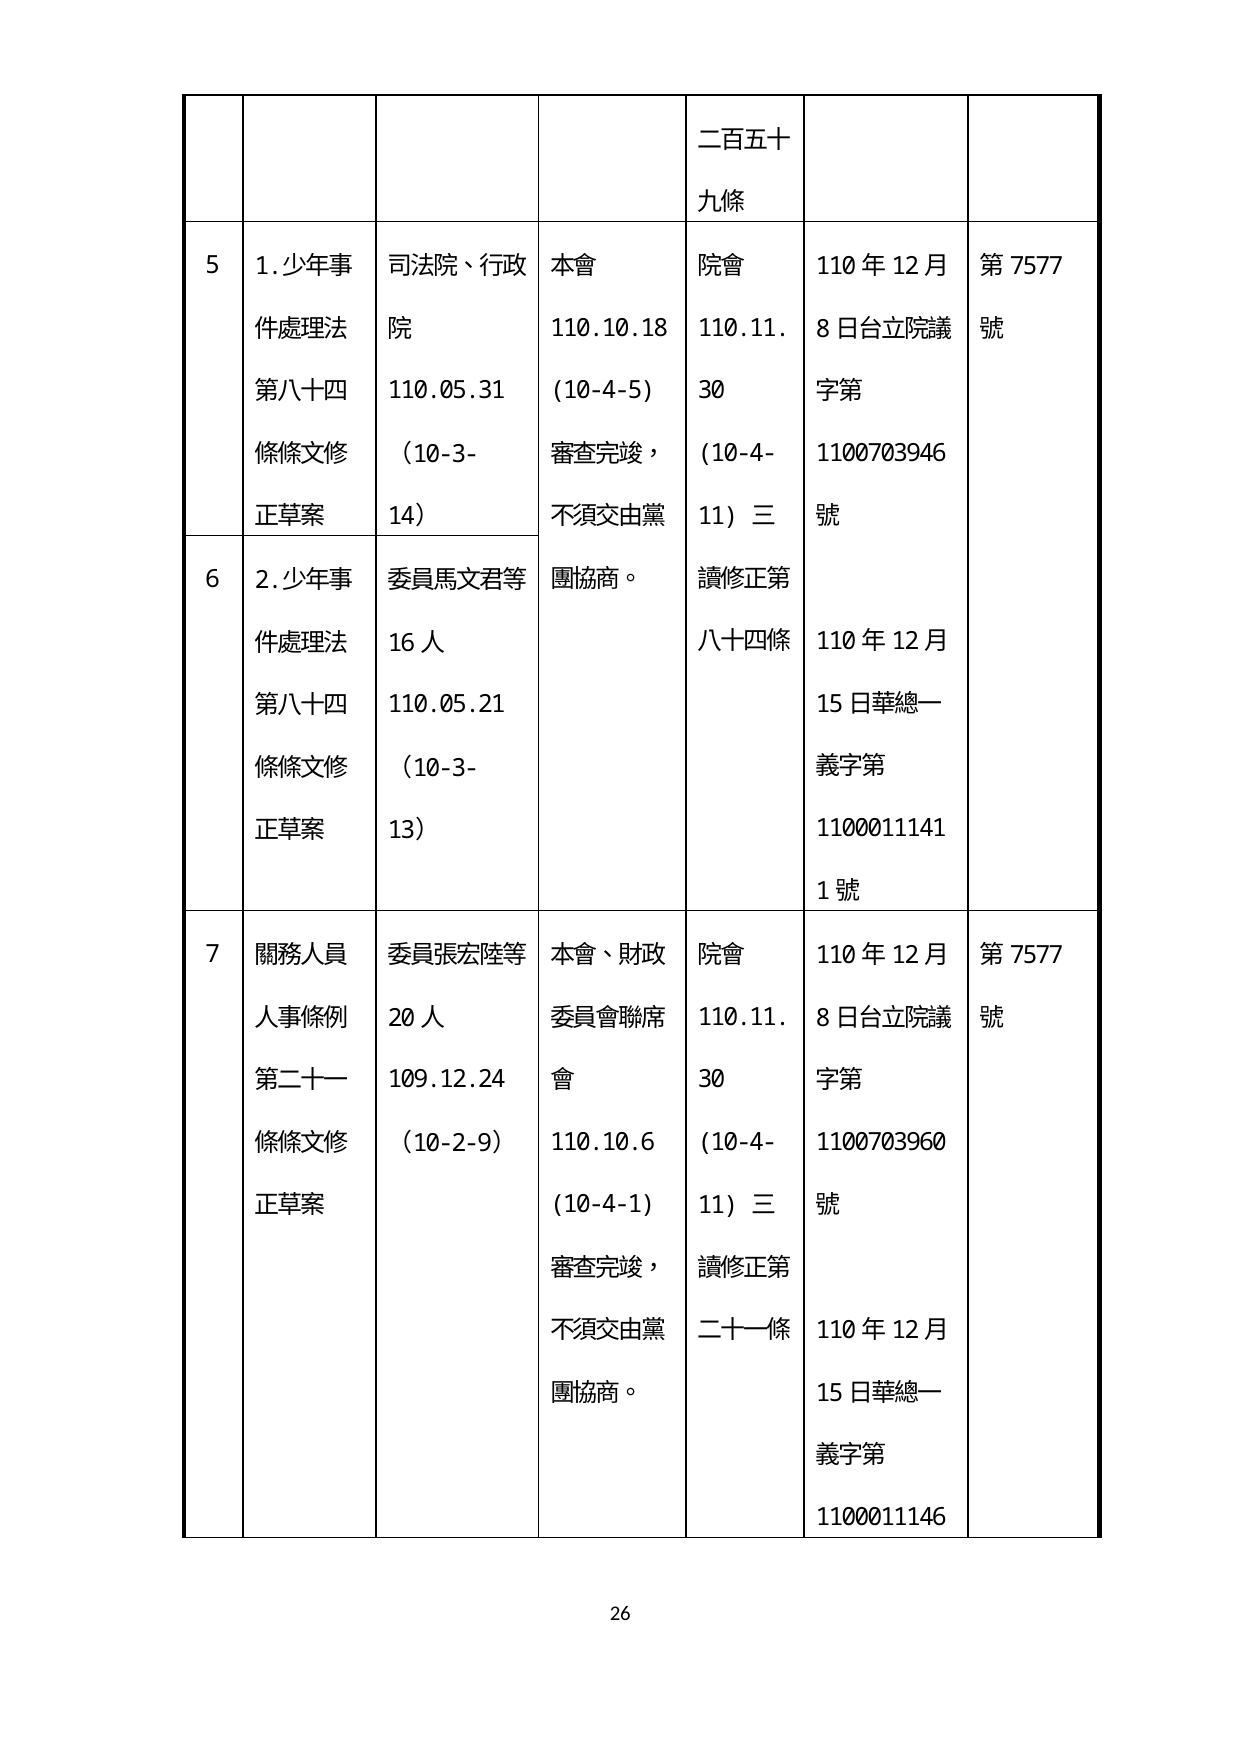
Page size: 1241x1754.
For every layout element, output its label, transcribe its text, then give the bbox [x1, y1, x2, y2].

table_cell 關務人員人事條例第二十一條條文修正草案 [244, 911, 375, 1536]
table_cell 本會、財政委員會聯席會110.10.6 (10-4-1)審查完竣，不須交由黨團協商。 [539, 911, 685, 1536]
table_cell 司法院、行政院 110.05.31 （10-3-14） [377, 222, 538, 535]
table_cell 二百五十九條 [687, 96, 803, 221]
table_cell 1.少年事件處理法第八十四條條文修正草案 [244, 222, 375, 535]
table_cell 110年12月8日台立院議字第1100703960號 110年12月15日華總一義字第1100011146 [805, 911, 967, 1536]
table_cell 6 [186, 536, 242, 910]
table_cell [969, 96, 1097, 221]
table_cell 院會 110.11.30 (10-4-11) 三讀修正第二十一條 [687, 911, 803, 1536]
table_cell 第7577號 [969, 911, 1097, 1536]
table_cell [539, 96, 685, 221]
table_cell 本會110.10.18 (10-4-5)審查完竣，不須交由黨團協商。 [539, 222, 685, 910]
table_cell [244, 96, 375, 221]
table_cell 院會 110.11.30 (10-4-11) 三讀修正第八十四條 [687, 222, 803, 910]
table_cell 2.少年事件處理法第八十四條條文修正草案 [244, 536, 375, 910]
table_cell 5 [186, 222, 242, 535]
table_cell 110年12月8日台立院議字第1100703946號 110年12月15日華總一義字第11000111411號 [805, 222, 967, 910]
table_cell 第7577號 [969, 222, 1097, 910]
table_cell [377, 96, 538, 221]
table_cell 委員張宏陸等20人 109.12.24 （10-2-9） [377, 911, 538, 1536]
table_cell 7 [186, 911, 242, 1536]
table_cell [186, 96, 242, 221]
table_cell [805, 96, 967, 221]
table_cell 委員馬文君等16人 110.05.21 （10-3-13） [377, 536, 538, 910]
